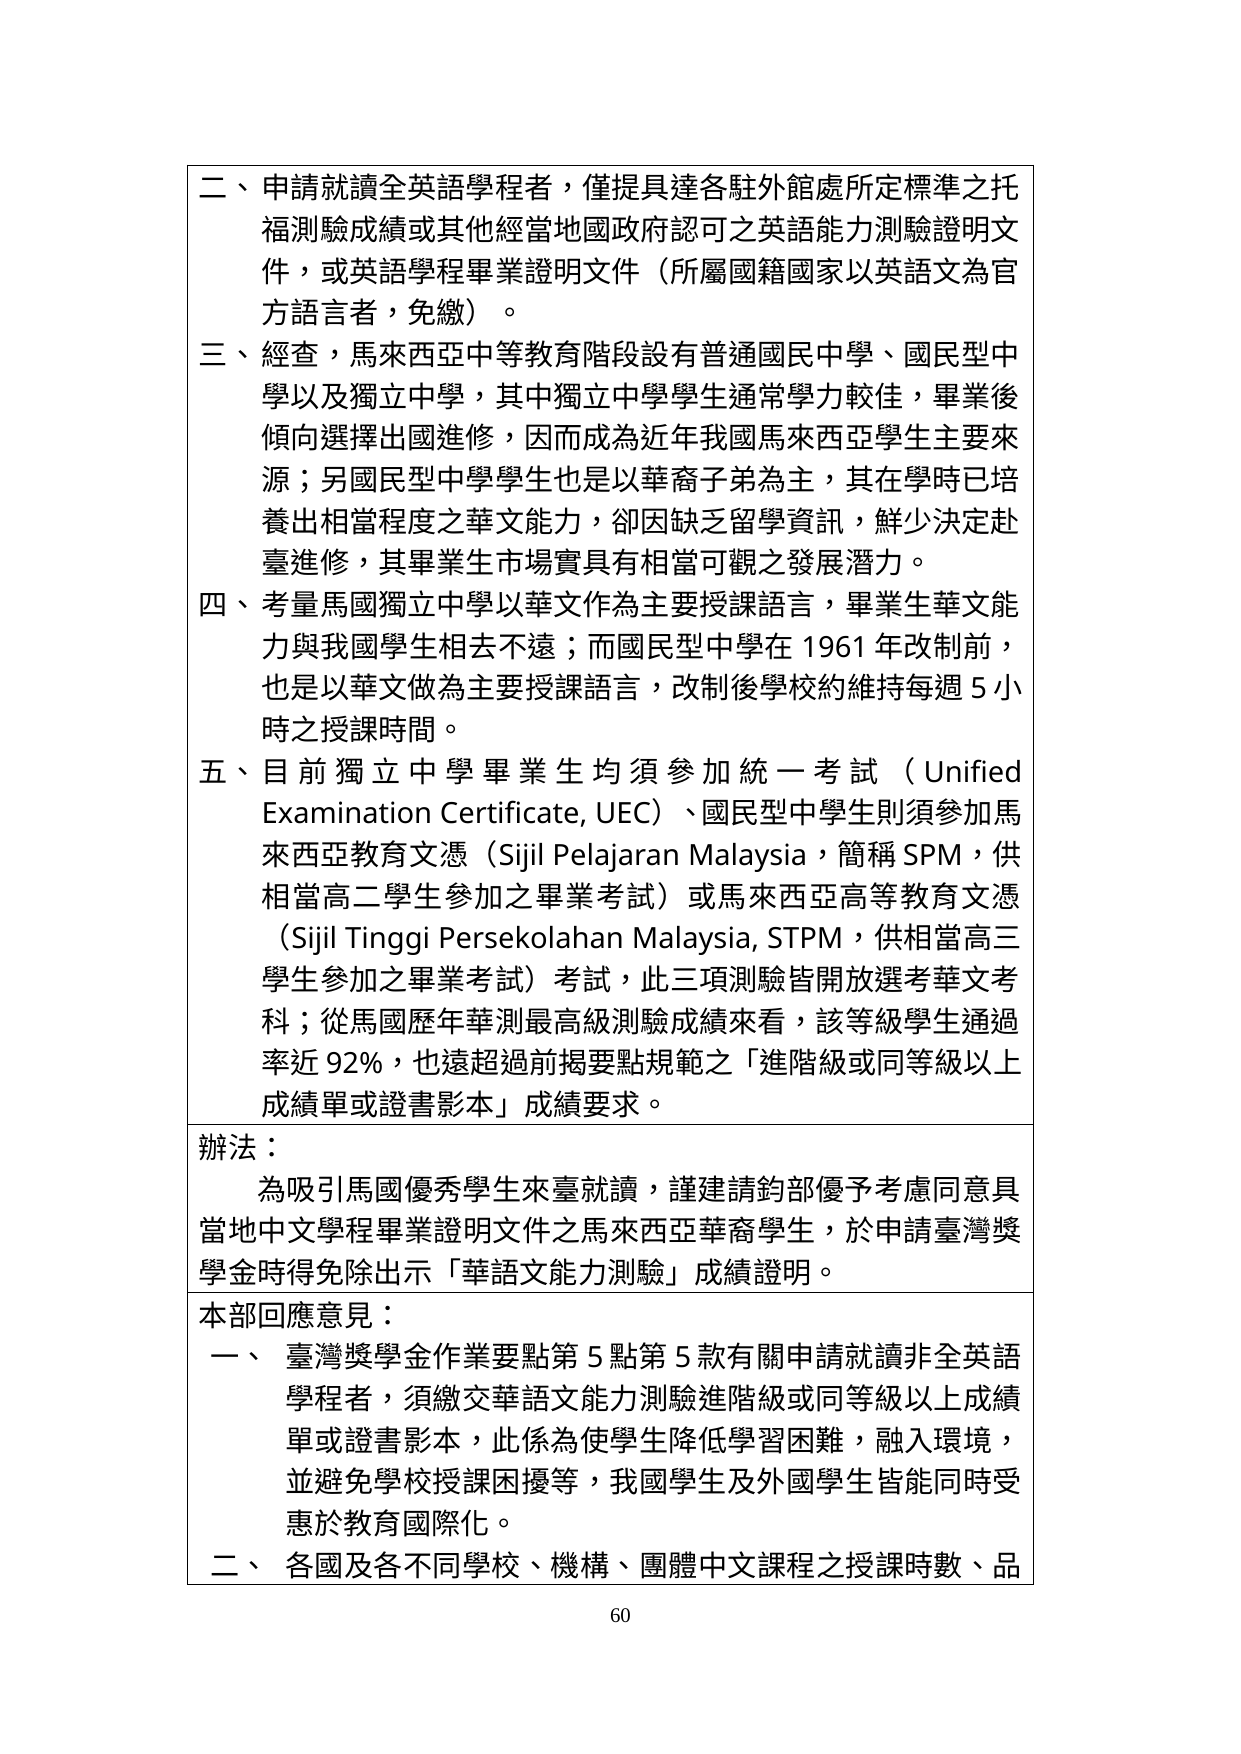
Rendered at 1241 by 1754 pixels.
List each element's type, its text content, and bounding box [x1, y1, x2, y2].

table_cell 本部回應意見： 臺灣獎學金作業要點第5點第5款有關申請就讀非全英語學程者，須繳交華語文能力測驗進階級或同等級以上成績單或證書影本，此係為使學生降低學習困難，融入環境，並避免學校授課困擾等，我國學生及外國學生皆能同時受惠於教育國際化。 各國及各不同學校、機構、團體中文課程之授課時數、品 [188, 1293, 1033, 1584]
table_cell 說明： 依據鈞部「臺灣獎學金作業要點」第五條規定略以：臺灣獎學金者倘申請就讀非全英語學程者，需提具華語文能力測驗進階級或同等級以上成績單或證書影本，其他測驗成績或證明文件不予受理。 申請就讀全英語學程者，僅提具達各駐外館處所定標準之托福測驗成績或其他經當地國政府認可之英語能力測驗證明文件，或英語學程畢業證明文件（所屬國籍國家以英語文為官方語言者，免繳）。 經查，馬來西亞中等教育階段設有普通國民中學、國民型中學以及獨立中學，其中獨立中學學生通常學力較佳，畢業後傾向選擇出國進修，因而成為近年我國馬來西亞學生主要來源；另國民型中學學生也是以華裔子弟為主，其在學時已培養出相當程度之華文能力，卻因缺乏留學資訊，鮮少決定赴臺進修，其畢業生市場實具有相當可觀之發展潛力。 考量馬國獨立中學以華文作為主要授課語言，畢業生華文能力與我國學生相去不遠；而國民型中學在1961年改制前，也是以華文做為主要授課語言，改制後學校約維持每週5小時之授課時間。 目前獨立中學畢業生均須參加統一考試（Unified Examination Certificate, UEC）、國民型中學生則須參加馬來西亞教育文憑（Sijil Pelajaran Malaysia，簡稱SPM，供相當高二學生參加之畢業考試）或馬來西亞高等教育文憑（Sijil Tinggi Persekolahan Malaysia, STPM，供相當高三學生參加之畢業考試）考試，此三項測驗皆開放選考華文考科；從馬國歷年華測最高級測驗成績來看，該等級學生通過率近92%，也遠超過前揭要點規範之「進階級或同等級以上成績單或證書影本」成績要求。 [188, 166, 1033, 1124]
table_cell 辦法： 為吸引馬國優秀學生來臺就讀，謹建請鈞部優予考慮同意具當地中文學程畢業證明文件之馬來西亞華裔學生，於申請臺灣獎學金時得免除出示「華語文能力測驗」成績證明。 [188, 1125, 1033, 1292]
